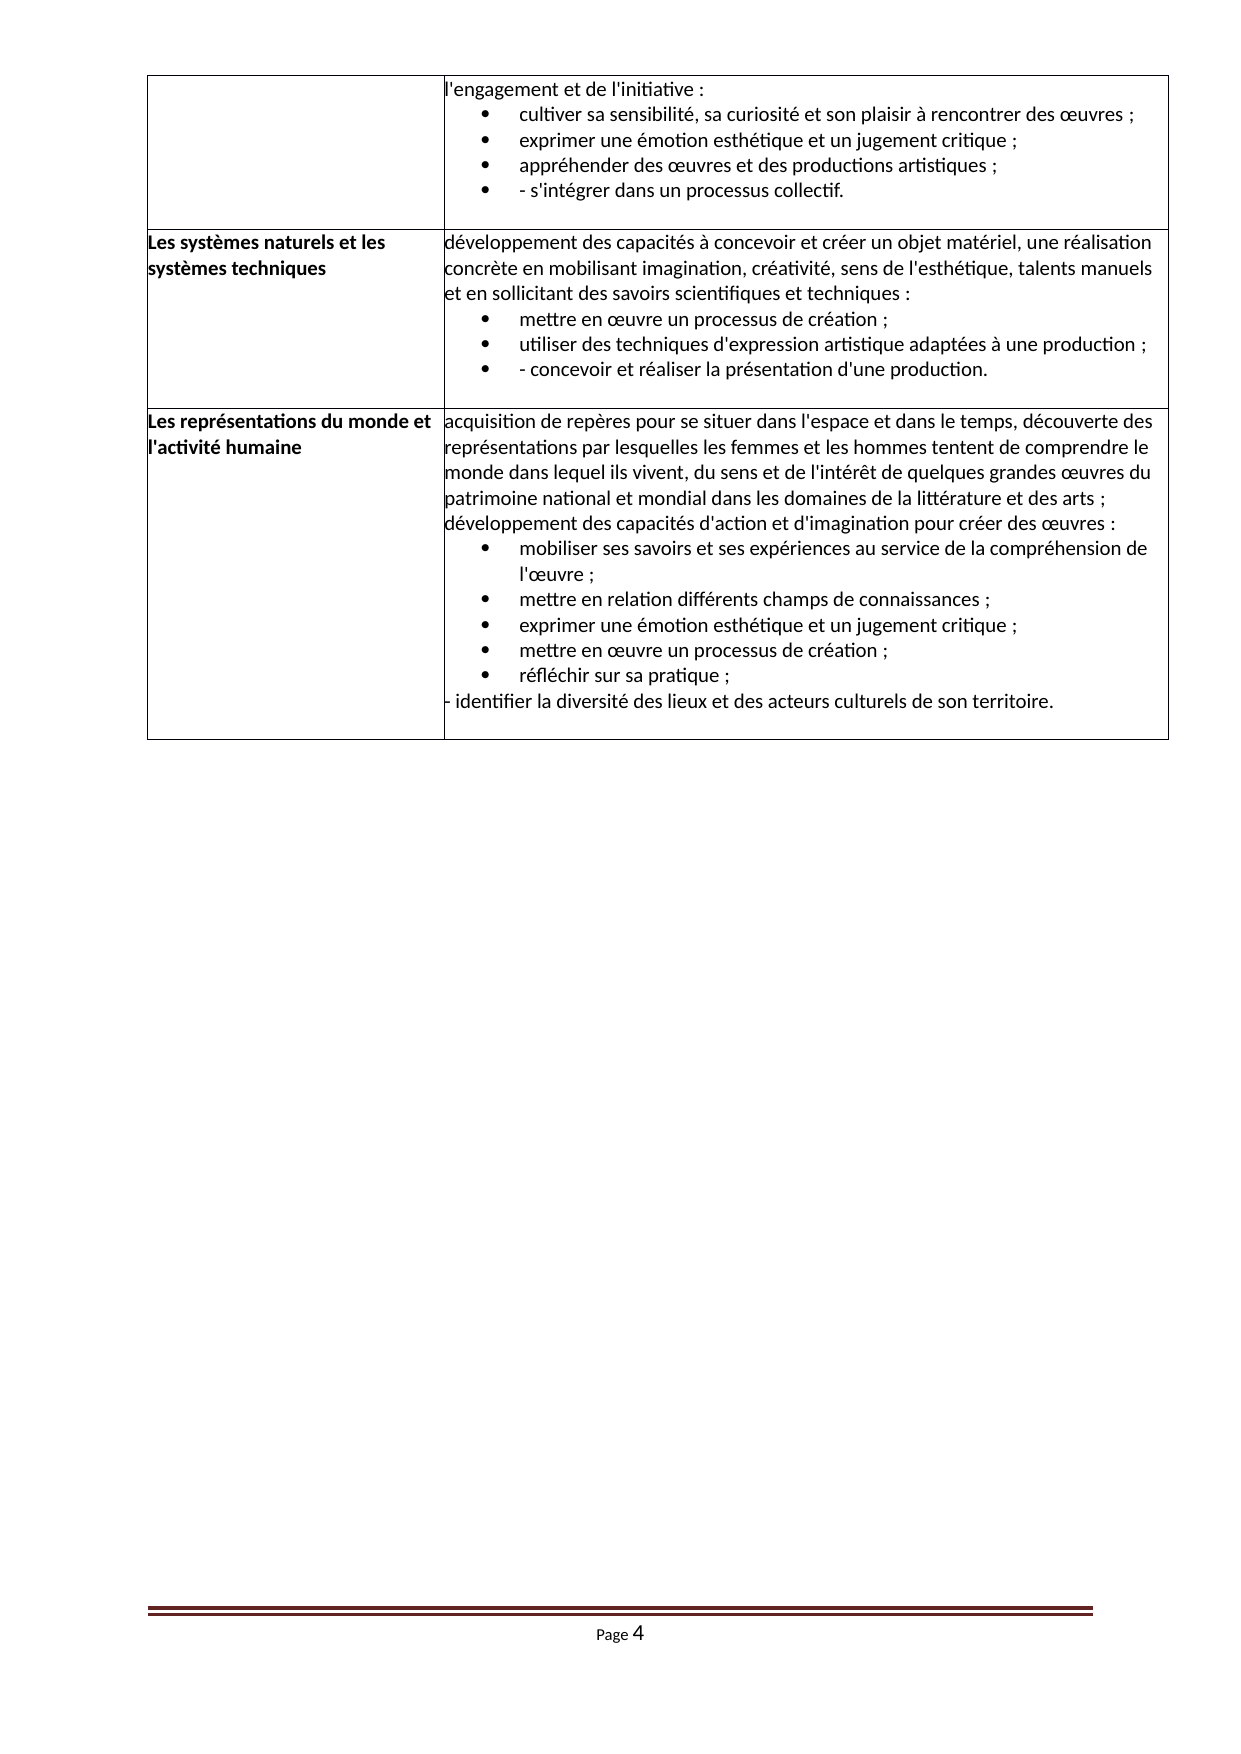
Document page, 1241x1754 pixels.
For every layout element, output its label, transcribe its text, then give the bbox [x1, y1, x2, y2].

table_cell Les systèmes naturels et les systèmes techniques [148, 230, 444, 407]
table_cell développement des capacités à concevoir et créer un objet matériel, une réalisation concrète en mobilisant imagination, créativité, sens de l'esthétique, talents manuels et en sollicitant des savoirs scientifiques et techniques : mettre en œuvre un processus de création ; utiliser des techniques d'expression artistique adaptées à une production ; - concevoir et réaliser la présentation d'une production. [445, 230, 1168, 407]
table_cell [148, 76, 444, 228]
table_cell Les représentations du monde et l'activité humaine [148, 409, 444, 739]
table_cell acquisition de repères pour se situer dans l'espace et dans le temps, découverte des représentations par lesquelles les femmes et les hommes tentent de comprendre le monde dans lequel ils vivent, du sens et de l'intérêt de quelques grandes œuvres du patrimoine national et mondial dans les domaines de la littérature et des arts ; développement des capacités d'action et d'imagination pour créer des œuvres : mobiliser ses savoirs et ses expériences au service de la compréhension de l'œuvre ; mettre en relation différents champs de connaissances ; exprimer une émotion esthétique et un jugement critique ; mettre en œuvre un processus de création ; réfléchir sur sa pratique ; - identifier la diversité des lieux et des acteurs culturels de son territoire. [445, 409, 1168, 739]
table_cell l'engagement et de l'initiative : cultiver sa sensibilité, sa curiosité et son plaisir à rencontrer des œuvres ; exprimer une émotion esthétique et un jugement critique ; appréhender des œuvres et des productions artistiques ; - s'intégrer dans un processus collectif. [445, 76, 1168, 228]
